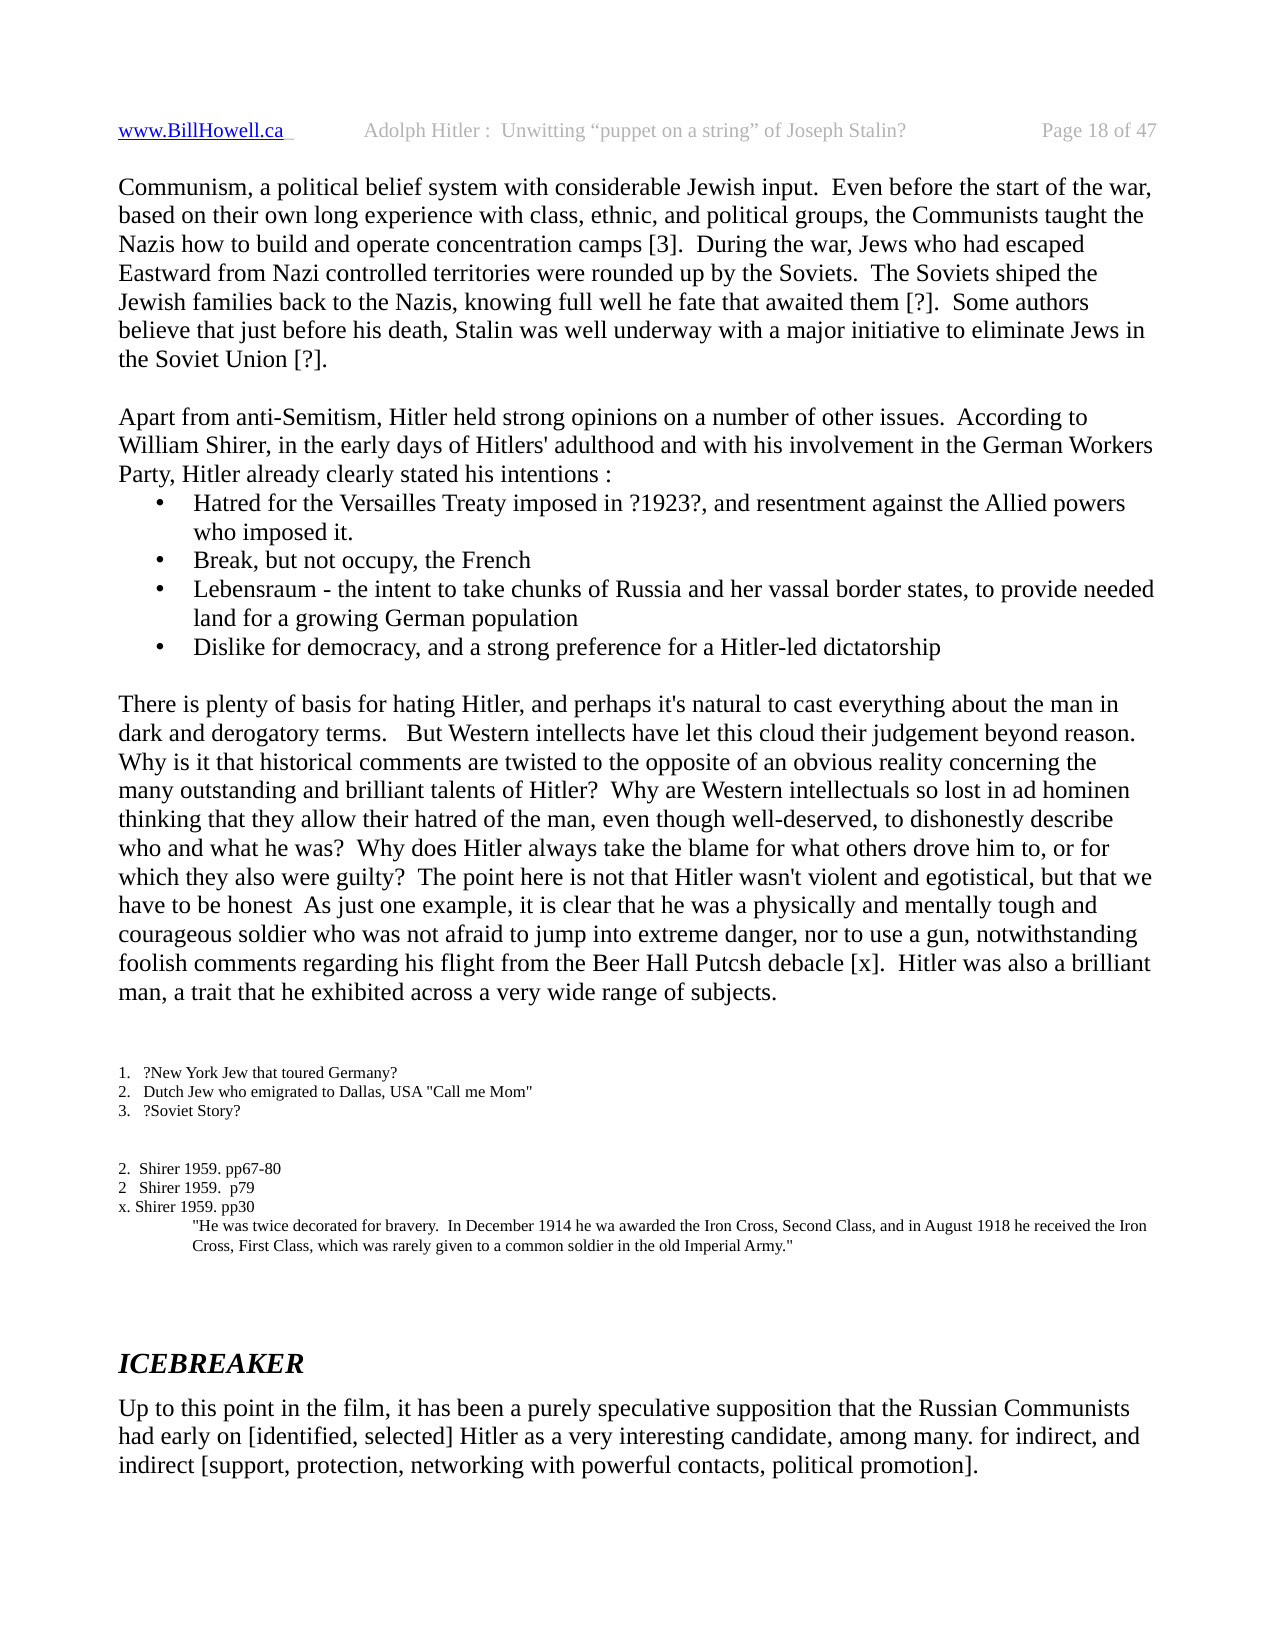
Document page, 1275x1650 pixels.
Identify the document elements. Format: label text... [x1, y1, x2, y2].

text Apart from anti-Semitism, Hitler held strong opinions on a number of other issues. According to William Shirer, in the early days of Hitlers' adulthood and with his involvement in the German Workers Party, Hitler already clearly stated his intentions : [118, 402, 1157, 488]
text 2 Shirer 1959. p79 [118, 1178, 1157, 1197]
list Break, but not occupy, the French [156, 545, 1157, 574]
text Communism, a political belief system with considerable Jewish input. Even before the start of the war, based on their own long experience with class, ethnic, and political groups, the Communists taught the Nazis how to build and operate concentration camps [3]. During the war, Jews who had escaped Eastward from Nazi controlled territories were rounded up by the Soviets. The Soviets shiped the Jewish families back to the Nazis, knowing full well he fate that awaited them [?]. Some authors believe that just before his death, Stalin was well underway with a major initiative to eliminate Jews in the Soviet Union [?]. [118, 172, 1157, 373]
list Dislike for democracy, and a strong preference for a Hitler-led dictatorship [156, 632, 1157, 660]
text There is plenty of basis for hating Hitler, and perhaps it's natural to cast everything about the man in dark and derogatory terms. But Western intellects have let this cloud their judgement beyond reason. Why is it that historical comments are twisted to the opposite of an obvious reality concerning the many outstanding and brilliant talents of Hitler? Why are Western intellectuals so lost in ad hominen thinking that they allow their hatred of the man, even though well-deserved, to dishonestly describe who and what he was? Why does Hitler always take the blame for what others drove him to, or for which they also were guilty? The point here is not that Hitler wasn't violent and egotistical, but that we have to be honest As just one example, it is clear that he was a physically and mentally tough and courageous soldier who was not afraid to jump into extreme danger, nor to use a gun, notwithstanding foolish comments regarding his flight from the Beer Hall Putcsh debacle [x]. Hitler was also a brilliant man, a trait that he exhibited across a very wide range of subjects. [118, 689, 1157, 1005]
text 2. Dutch Jew who emigrated to Dallas, USA "Call me Mom" [118, 1082, 1157, 1101]
list Hatred for the Versailles Treaty imposed in ?1923?, and resentment against the Allied powers who imposed it. [156, 488, 1157, 545]
text x. Shirer 1959. pp30 [118, 1197, 1157, 1216]
text Up to this point in the film, it has been a purely speculative supposition that the Russian Communists had early on [identified, selected] Hitler as a very interesting candidate, among many. for indirect, and indirect [support, protection, networking with powerful contacts, political promotion]. [118, 1393, 1157, 1479]
text 2. Shirer 1959. pp67-80 [118, 1159, 1157, 1178]
text 3. ?Soviet Story? [118, 1101, 1157, 1120]
list Lebensraum - the intent to take chunks of Russia and her vassal border states, to provide needed land for a growing German population [156, 574, 1157, 632]
text 1. ?New York Jew that toured Germany? [118, 1063, 1157, 1082]
text "He was twice decorated for bravery. In December 1914 he wa awarded the Iron Cross, Second Class, and in August 1918 he received the Iron Cross, First Class, which was rarely given to a common soldier in the old Imperial Army." [192, 1216, 1157, 1254]
subtitle ICEBREAKER [118, 1347, 1157, 1380]
